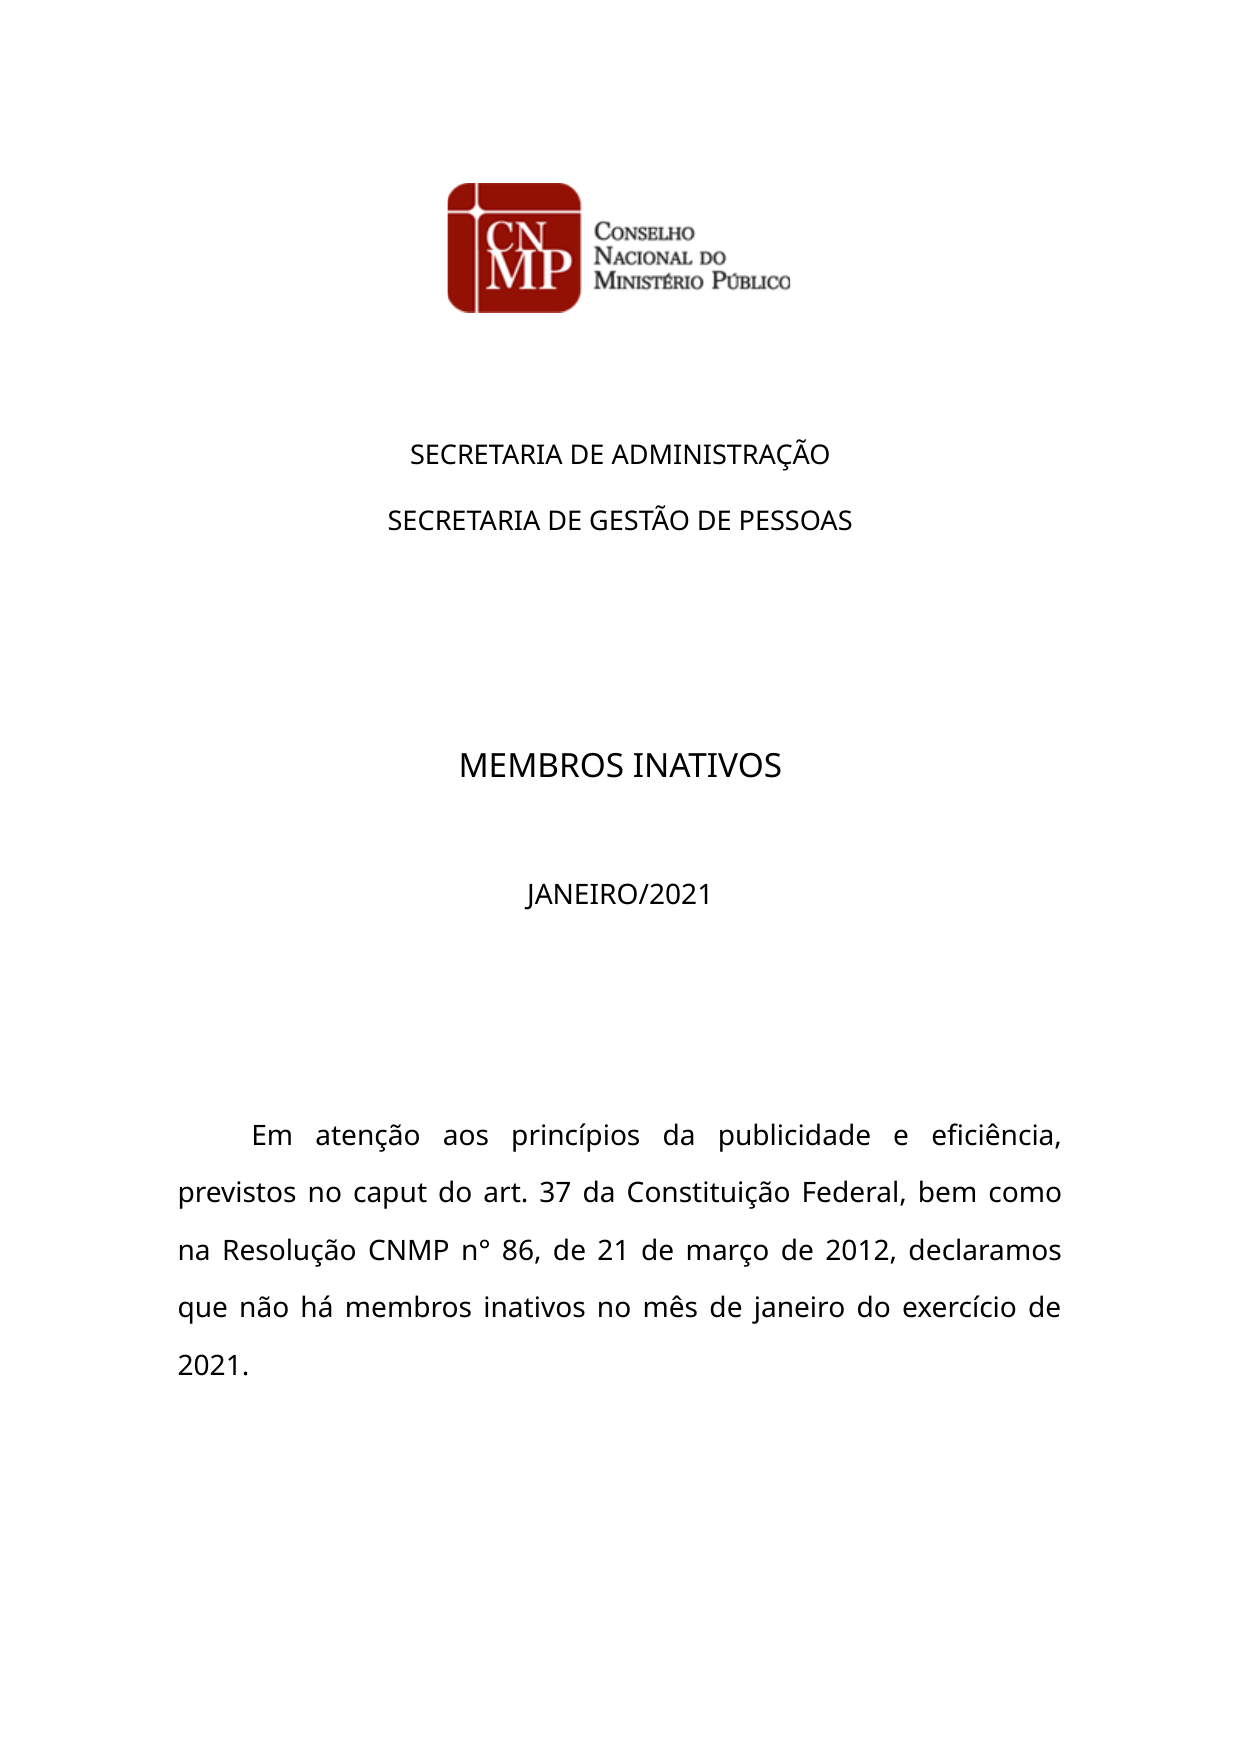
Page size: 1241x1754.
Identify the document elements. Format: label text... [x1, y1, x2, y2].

text MEMBROS INATIVOS [177, 742, 1063, 787]
text JANEIRO/2021 [177, 874, 1063, 912]
text SECRETARIA DE ADMINISTRAÇÃO [177, 436, 1063, 473]
text Em atenção aos princípios da publicidade e eficiência, previstos no caput do art. 37 da Constituição Federal, bem como na Resolução CNMP n° 86, de 21 de março de 2012, declaramos que não há membros inativos no mês de janeiro do exercício de 2021. [177, 1115, 1063, 1384]
text SECRETARIA DE GESTÃO DE PESSOAS [177, 502, 1063, 539]
